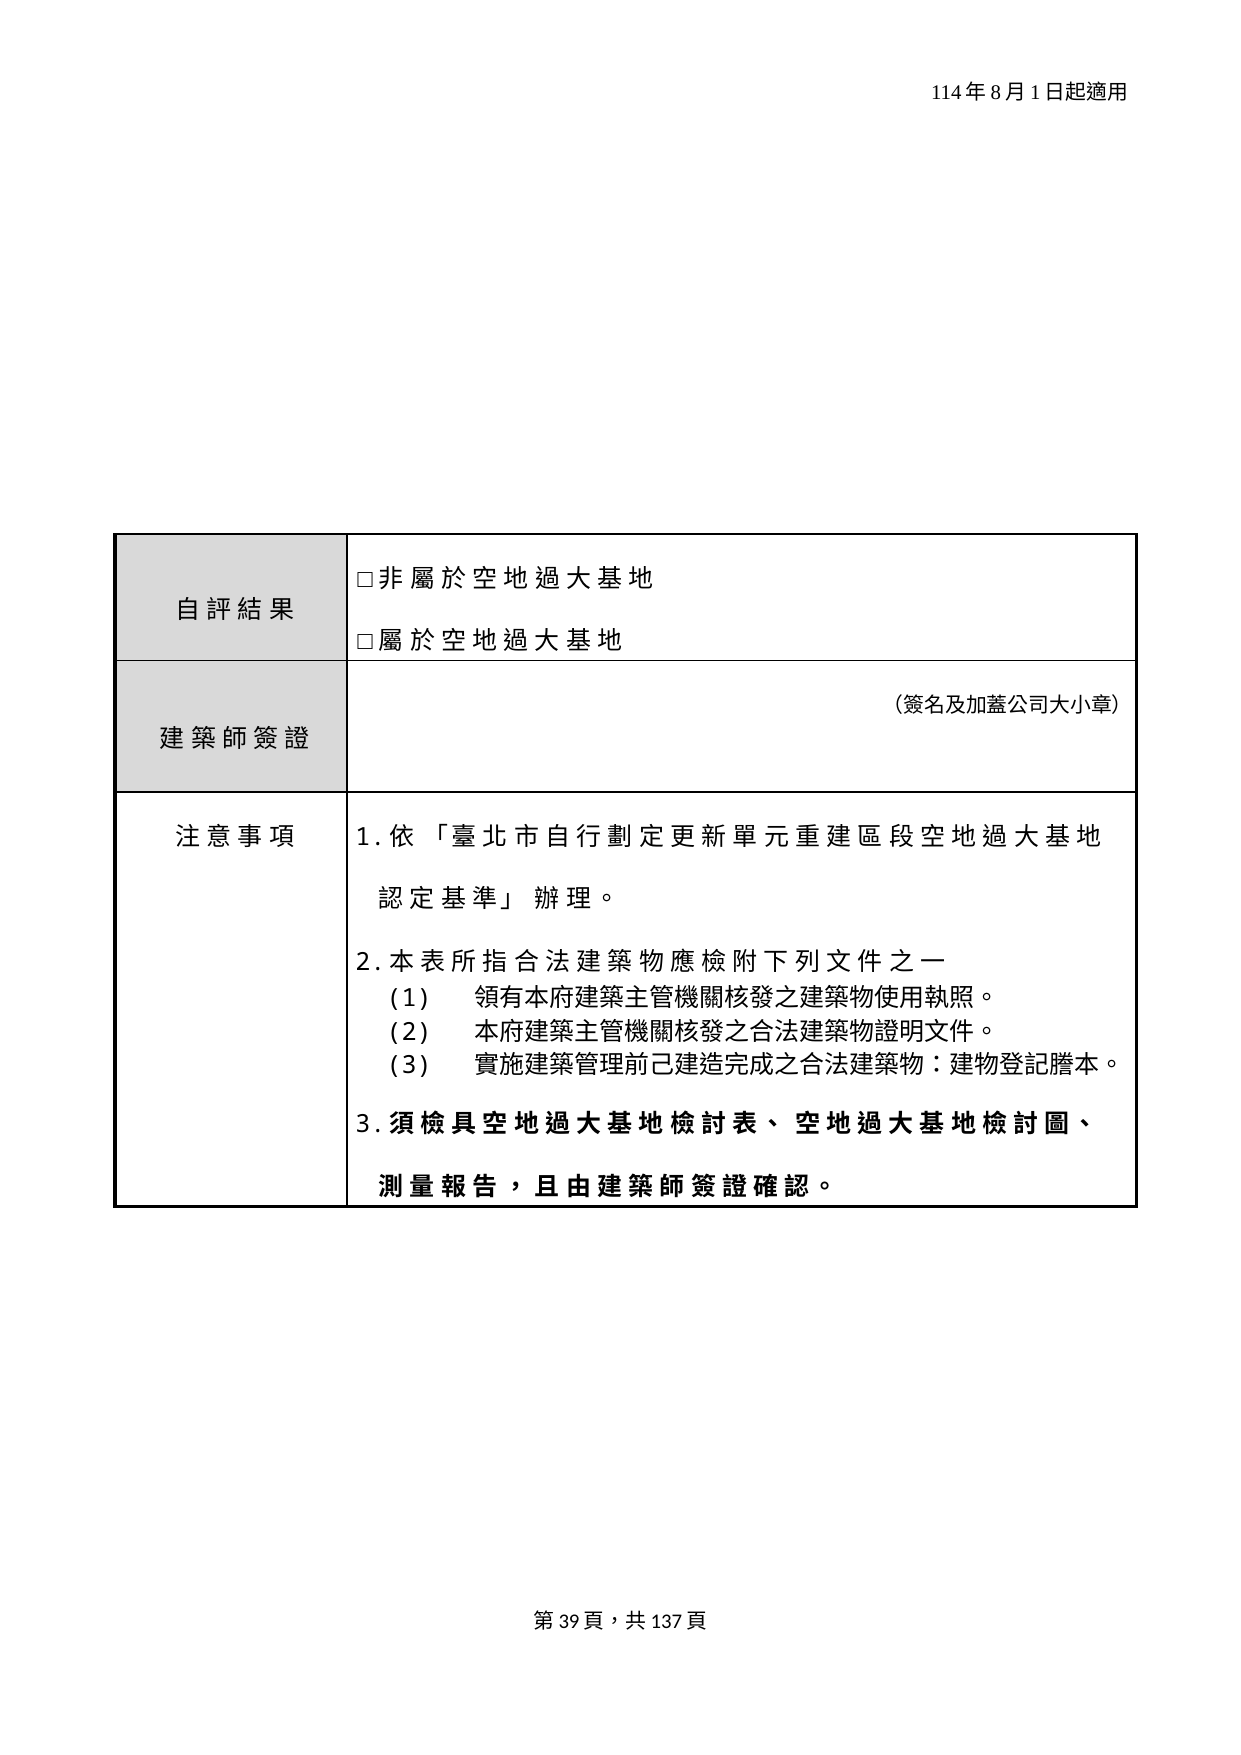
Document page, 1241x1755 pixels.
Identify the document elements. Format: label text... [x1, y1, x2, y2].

table_cell 1.依「臺北市自行劃定更新單元重建區段空地過大基地認定基準」辦理。 2.本表所指合法建築物應檢附下列文件之一 領有本府建築主管機關核發之建築物使用執照。 本府建築主管機關核發之合法建築物證明文件。 實施建築管理前己建造完成之合法建築物：建物登記謄本。 3.須檢具空地過大基地檢討表、空地過大基地檢討圖、測量報告，且由建築師簽證確認。 [348, 793, 1135, 1205]
table_cell □非屬於空地過大基地 □屬於空地過大基地 [348, 535, 1135, 660]
table_cell 注意事項 [117, 793, 346, 1205]
table_cell 自評結果 [117, 535, 346, 660]
table_cell 建築師簽證 [117, 661, 346, 791]
table_cell （簽名及加蓋公司大小章） [348, 661, 1135, 791]
